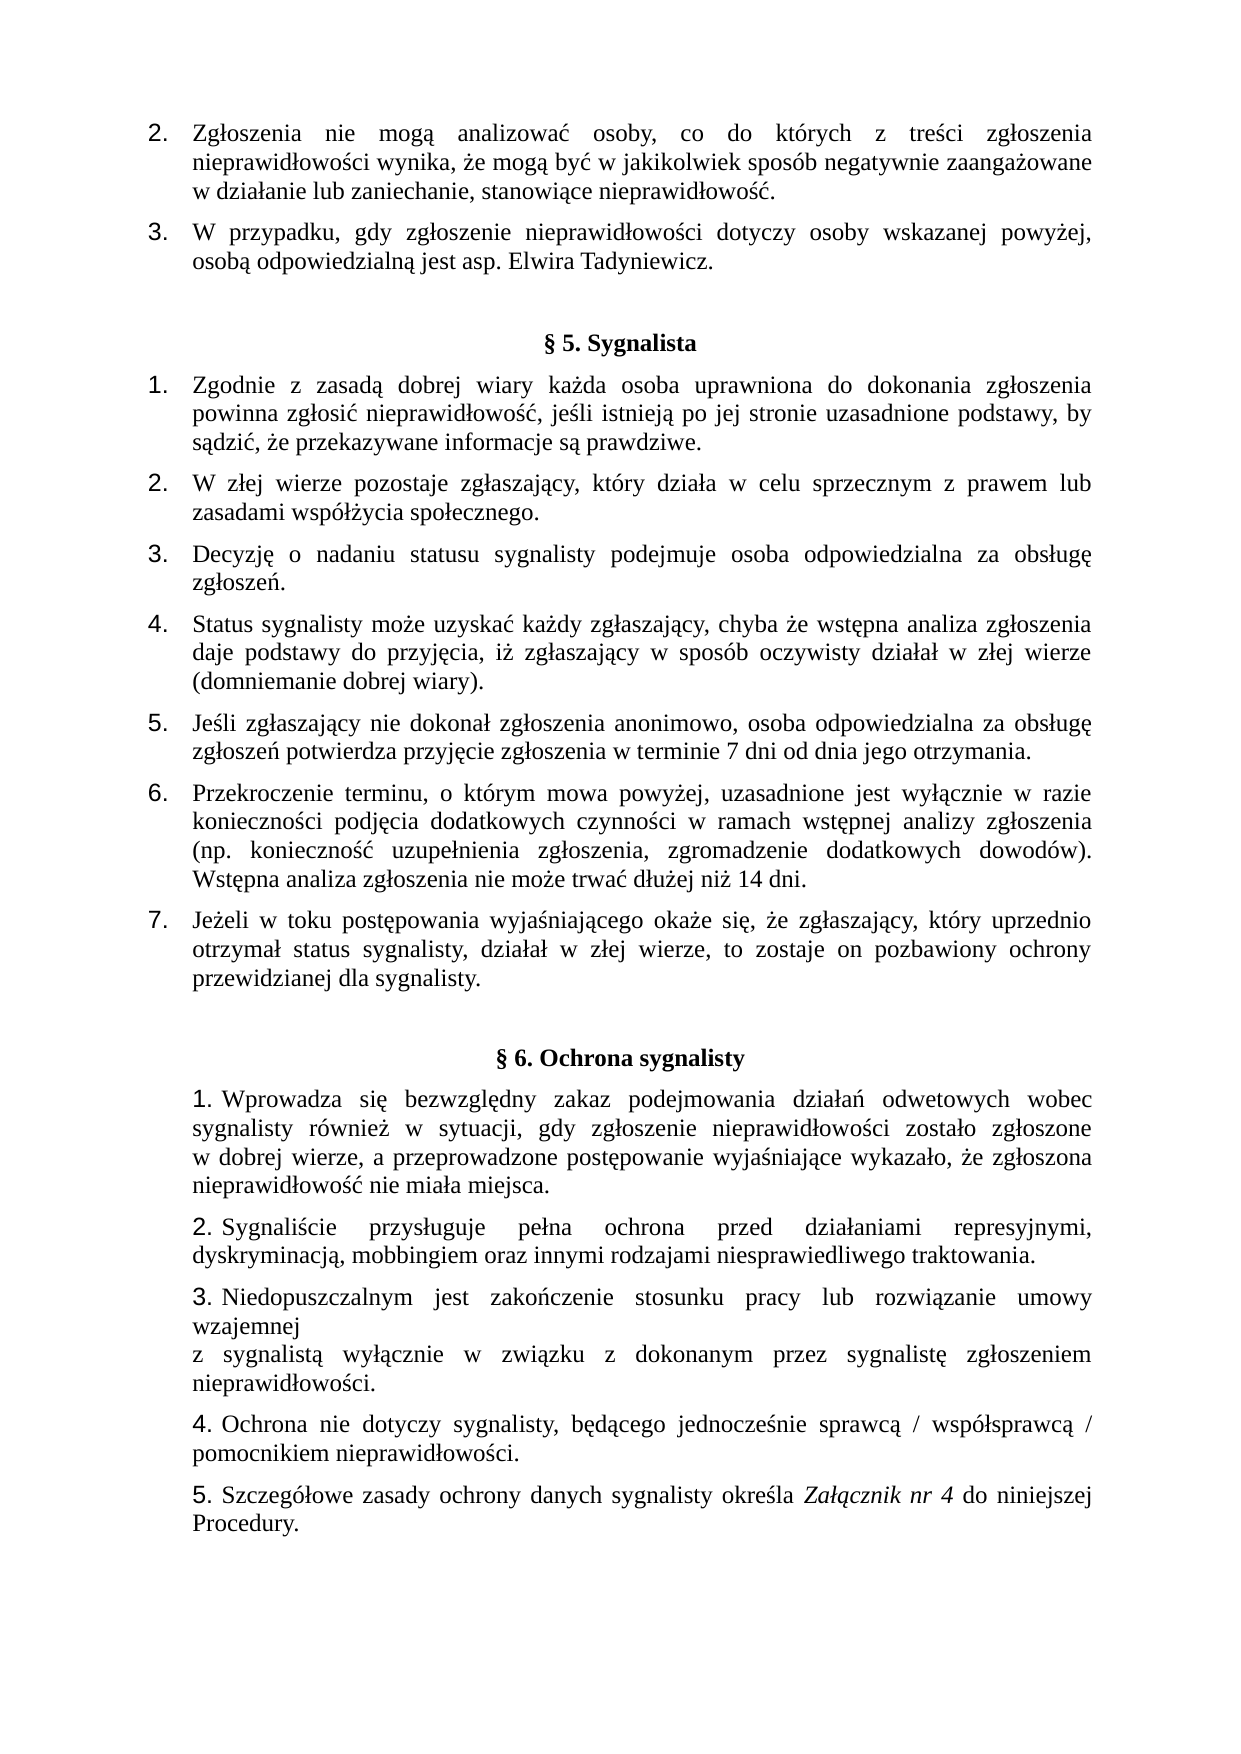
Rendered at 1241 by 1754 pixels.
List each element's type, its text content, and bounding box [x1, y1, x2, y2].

text § 6. Ochrona sygnalisty [148, 1043, 1093, 1072]
list Jeżeli w toku postępowania wyjaśniającego okaże się, że zgłaszający, który uprzednio otrzymał status sygnalisty, działał w złej wierze, to zostaje on pozbawiony ochrony przewidzianej dla sygnalisty. [148, 905, 1093, 992]
list Wprowadza się bezwzględny zakaz podejmowania działań odwetowych wobec sygnalisty również w sytuacji, gdy zgłoszenie nieprawidłowości zostało zgłoszone w dobrej wierze, a przeprowadzone postępowanie wyjaśniające wykazało, że zgłoszona nieprawidłowość nie miała miejsca. [192, 1084, 1093, 1199]
list W złej wierze pozostaje zgłaszający, który działa w celu sprzecznym z prawem lub zasadami współżycia społecznego. [148, 468, 1093, 526]
list Jeśli zgłaszający nie dokonał zgłoszenia anonimowo, osoba odpowiedzialna za obsługę zgłoszeń potwierdza przyjęcie zgłoszenia w terminie 7 dni od dnia jego otrzymania. [148, 707, 1093, 765]
list Zgłoszenia nie mogą analizować osoby, co do których z treści zgłoszenia nieprawidłowości wynika, że mogą być w jakikolwiek sposób negatywnie zaangażowane w działanie lub zaniechanie, stanowiące nieprawidłowość. [148, 118, 1093, 204]
list Niedopuszczalnym jest zakończenie stosunku pracy lub rozwiązanie umowy wzajemnej z sygnalistą wyłącznie w związku z dokonanym przez sygnalistę zgłoszeniem nieprawidłowości. [192, 1282, 1093, 1397]
list Status sygnalisty może uzyskać każdy zgłaszający, chyba że wstępna analiza zgłoszenia daje podstawy do przyjęcia, iż zgłaszający w sposób oczywisty działał w złej wierze (domniemanie dobrej wiary). [148, 609, 1093, 695]
list Zgodnie z zasadą dobrej wiary każda osoba uprawniona do dokonania zgłoszenia powinna zgłosić nieprawidłowość, jeśli istnieją po jej stronie uzasadnione podstawy, by sądzić, że przekazywane informacje są prawdziwe. [148, 369, 1093, 456]
list Decyzję o nadaniu statusu sygnalisty podejmuje osoba odpowiedzialna za obsługę zgłoszeń. [148, 538, 1093, 596]
list W przypadku, gdy zgłoszenie nieprawidłowości dotyczy osoby wskazanej powyżej, osobą odpowiedzialną jest asp. Elwira Tadyniewicz. [148, 217, 1093, 274]
text § 5. Sygnalista [148, 328, 1093, 357]
list Sygnaliście przysługuje pełna ochrona przed działaniami represyjnymi, dyskryminacją, mobbingiem oraz innymi rodzajami niesprawiedliwego traktowania. [192, 1212, 1093, 1269]
list Ochrona nie dotyczy sygnalisty, będącego jednocześnie sprawcą / współsprawcą / pomocnikiem nieprawidłowości. [192, 1409, 1093, 1467]
list Przekroczenie terminu, o którym mowa powyżej, uzasadnione jest wyłącznie w razie konieczności podjęcia dodatkowych czynności w ramach wstępnej analizy zgłoszenia (np. konieczność uzupełnienia zgłoszenia, zgromadzenie dodatkowych dowodów). Wstępna analiza zgłoszenia nie może trwać dłużej niż 14 dni. [148, 778, 1093, 893]
list Szczegółowe zasady ochrony danych sygnalisty określa Załącznik nr 4 do niniejszej Procedury. [192, 1479, 1093, 1537]
